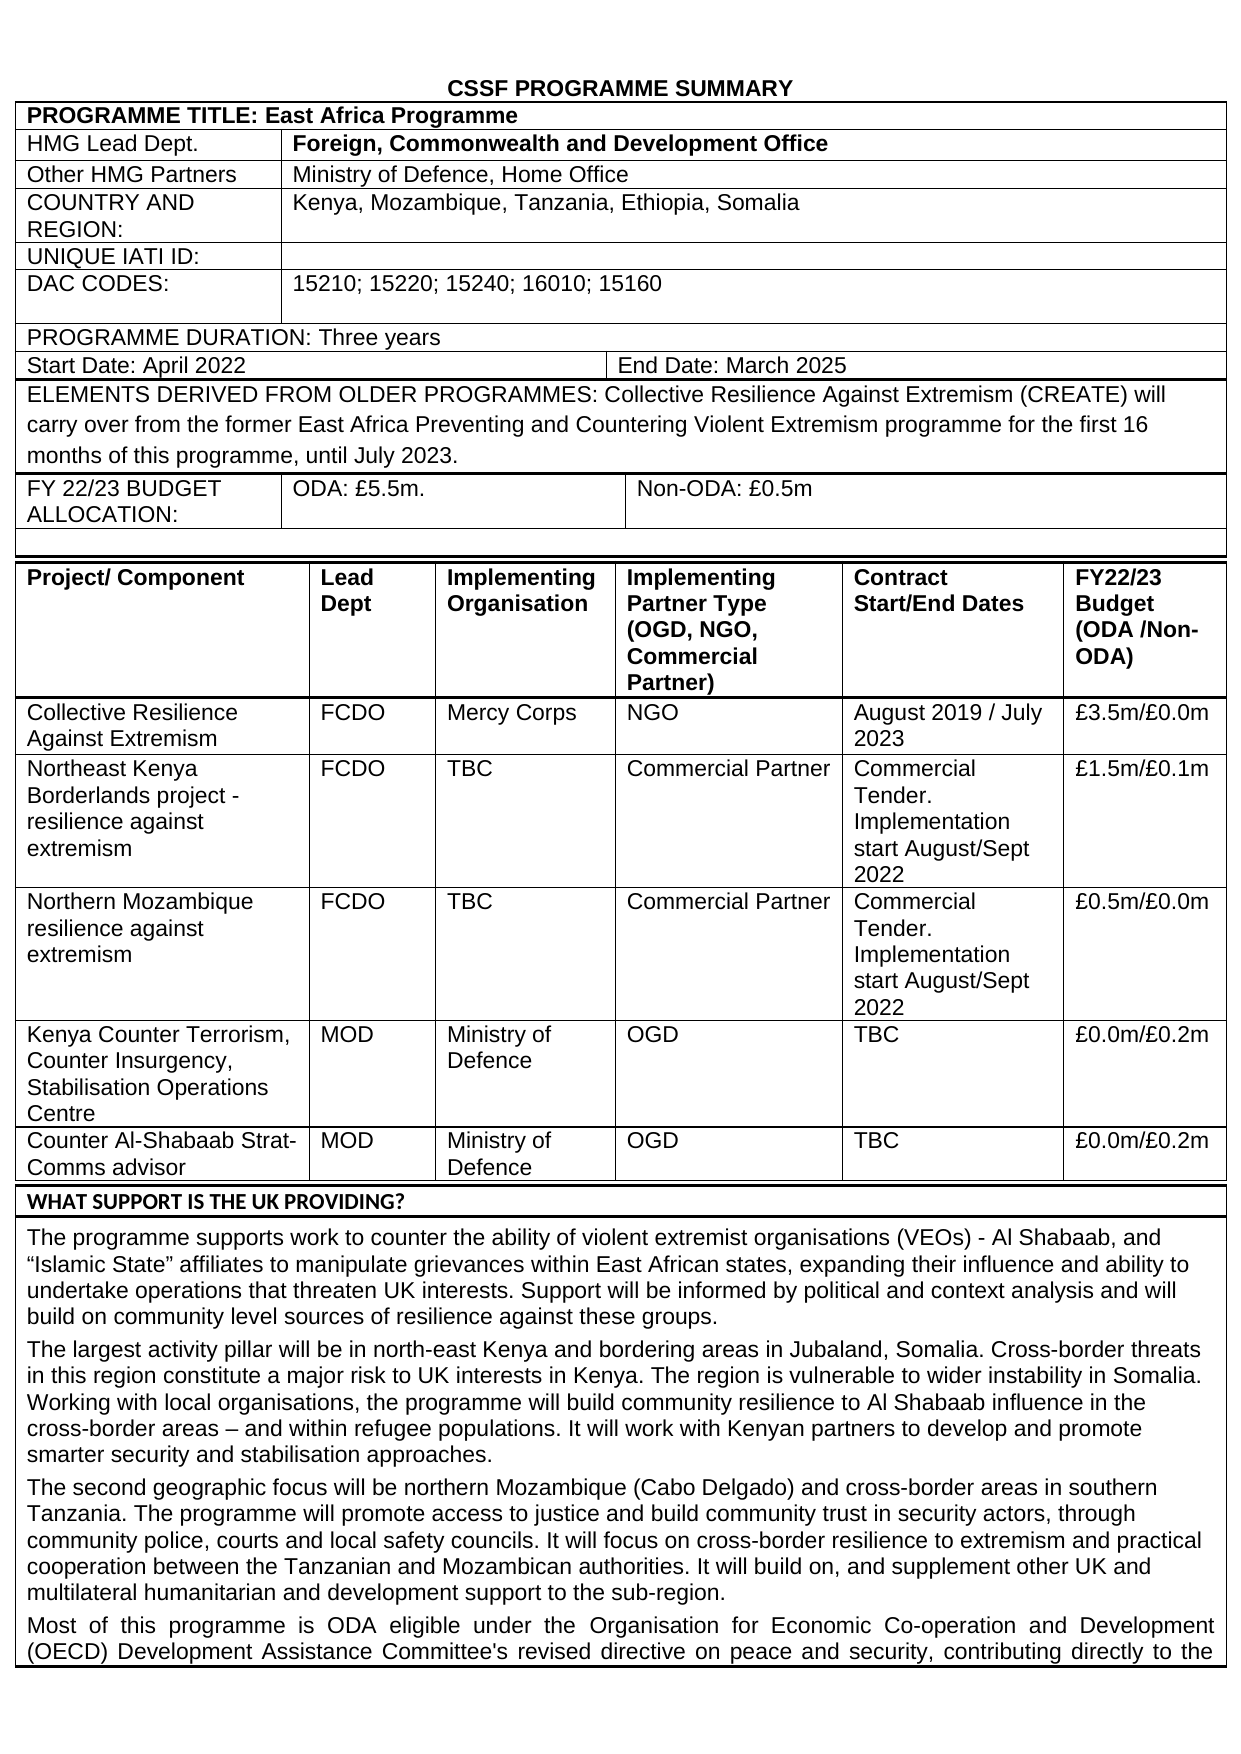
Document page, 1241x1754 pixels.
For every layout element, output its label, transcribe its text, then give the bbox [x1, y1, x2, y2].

table_cell £0.5m/£0.0m [1064, 888, 1226, 1020]
table_cell Collective Resilience Against Extremism [16, 699, 309, 754]
table_cell £1.5m/£0.1m [1064, 755, 1226, 887]
table_cell MOD [310, 1128, 435, 1180]
table_cell Northern Mozambique resilience against extremism [16, 888, 309, 1020]
table_cell Start Date: April 2022 [16, 352, 606, 378]
table_cell £0.0m/£0.2m [1064, 1021, 1226, 1126]
table_header Lead Dept [310, 564, 435, 696]
table_header WHAT SUPPORT IS THE UK PROVIDING? [16, 1187, 1226, 1215]
table_cell FCDO [310, 755, 435, 887]
table_cell Commercial Partner [616, 755, 842, 887]
table_cell Non-ODA: £0.5m [626, 475, 1226, 528]
table_cell ELEMENTS DERIVED FROM OLDER PROGRAMMES: Collective Resilience Against Extremism (CREATE) will carry over from the former East Africa Preventing and Countering Violent Extremism programme for the first 16 months of this programme, until July 2023. [16, 381, 1226, 472]
table_cell TBC [843, 1128, 1063, 1180]
table_header Implementing Organisation [436, 564, 615, 696]
table_cell Foreign, Commonwealth and Development Office [282, 130, 1226, 160]
table_header PROGRAMME TITLE: East Africa Programme [16, 103, 1226, 129]
table_cell NGO [616, 699, 842, 754]
table_cell Kenya Counter Terrorism, Counter Insurgency, Stabilisation Operations Centre [16, 1021, 309, 1126]
table_cell FCDO [310, 699, 435, 754]
table_cell TBC [843, 1021, 1063, 1126]
table_cell [16, 529, 1226, 555]
table_cell COUNTRY AND REGION: [16, 189, 281, 242]
table_cell FY 22/23 BUDGET ALLOCATION: [16, 475, 281, 528]
table_cell Mercy Corps [436, 699, 615, 754]
table_cell August 2019 / July 2023 [843, 699, 1063, 754]
table_header Project/ Component [16, 564, 309, 696]
table_cell ODA: £5.5m. [282, 475, 625, 528]
table_cell The programme supports work to counter the ability of violent extremist organisations (VEOs) - Al Shabaab, and “Islamic State” affiliates to manipulate grievances within East African states, expanding their influence and ability to undertake operations that threaten UK interests. Support will be informed by political and context analysis and will build on community level sources of resilience against these groups. The largest activity pillar will be in north-east Kenya and bordering areas in Jubaland, Somalia. Cross-border threats in this region constitute a major risk to UK interests in Kenya. The region is vulnerable to wider instability in Somalia. Working with local organisations, the programme will build community resilience to Al Shabaab influence in the cross-border areas – and within refugee populations. It will work with Kenyan partners to develop and promote smarter security and stabilisation approaches. The second geographic focus will be northern Mozambique (Cabo Delgado) and cross-border areas in southern Tanzania. The programme will promote access to justice and build community trust in security actors, through community police, courts and local safety councils. It will focus on cross-border resilience to extremism and practical cooperation between the Tanzanian and Mozambican authorities. It will build on, and supplement other UK and multilateral humanitarian and development support to the sub-region. Most of this programme is ODA eligible under the Organisation for Economic Co-operation and Development (OECD) Development Assistance Committee's revised directive on peace and security, contributing directly to the [16, 1218, 1226, 1665]
table_cell Ministry of Defence, Home Office [282, 161, 1226, 188]
table_cell HMG Lead Dept. [16, 130, 281, 160]
table_cell Ministry of Defence [436, 1128, 615, 1180]
table_cell Northeast Kenya Borderlands project - resilience against extremism [16, 755, 309, 887]
table_cell UNIQUE IATI ID: [16, 243, 281, 269]
table_cell £3.5m/£0.0m [1064, 699, 1226, 754]
table_cell Kenya, Mozambique, Tanzania, Ethiopia, Somalia [282, 189, 1226, 242]
table_cell Commercial Partner [616, 888, 842, 1020]
table_header Contract Start/End Dates [843, 564, 1063, 696]
table_cell Other HMG Partners [16, 161, 281, 188]
text CSSF PROGRAMME SUMMARY [75, 75, 1165, 101]
table_cell Counter Al-Shabaab Strat-Comms advisor [16, 1128, 309, 1180]
table_cell TBC [436, 888, 615, 1020]
table_cell Commercial Tender. Implementation start August/Sept 2022 [843, 888, 1063, 1020]
table_header FY22/23 Budget (ODA /Non-ODA) [1064, 564, 1226, 696]
table_cell FCDO [310, 888, 435, 1020]
table_header Implementing Partner Type (OGD, NGO, Commercial Partner) [616, 564, 842, 696]
table_cell OGD [616, 1021, 842, 1126]
table_cell DAC CODES: [16, 270, 281, 323]
table_cell 15210; 15220; 15240; 16010; 15160 [282, 270, 1226, 323]
table_cell £0.0m/£0.2m [1064, 1128, 1226, 1180]
table_cell PROGRAMME DURATION: Three years [16, 324, 1226, 351]
table_cell OGD [616, 1128, 842, 1180]
table_cell TBC [436, 755, 615, 887]
table_cell Commercial Tender. Implementation start August/Sept 2022 [843, 755, 1063, 887]
table_cell MOD [310, 1021, 435, 1126]
table_cell End Date: March 2025 [607, 352, 1226, 378]
table_cell Ministry of Defence [436, 1021, 615, 1126]
table_cell [282, 243, 1226, 269]
